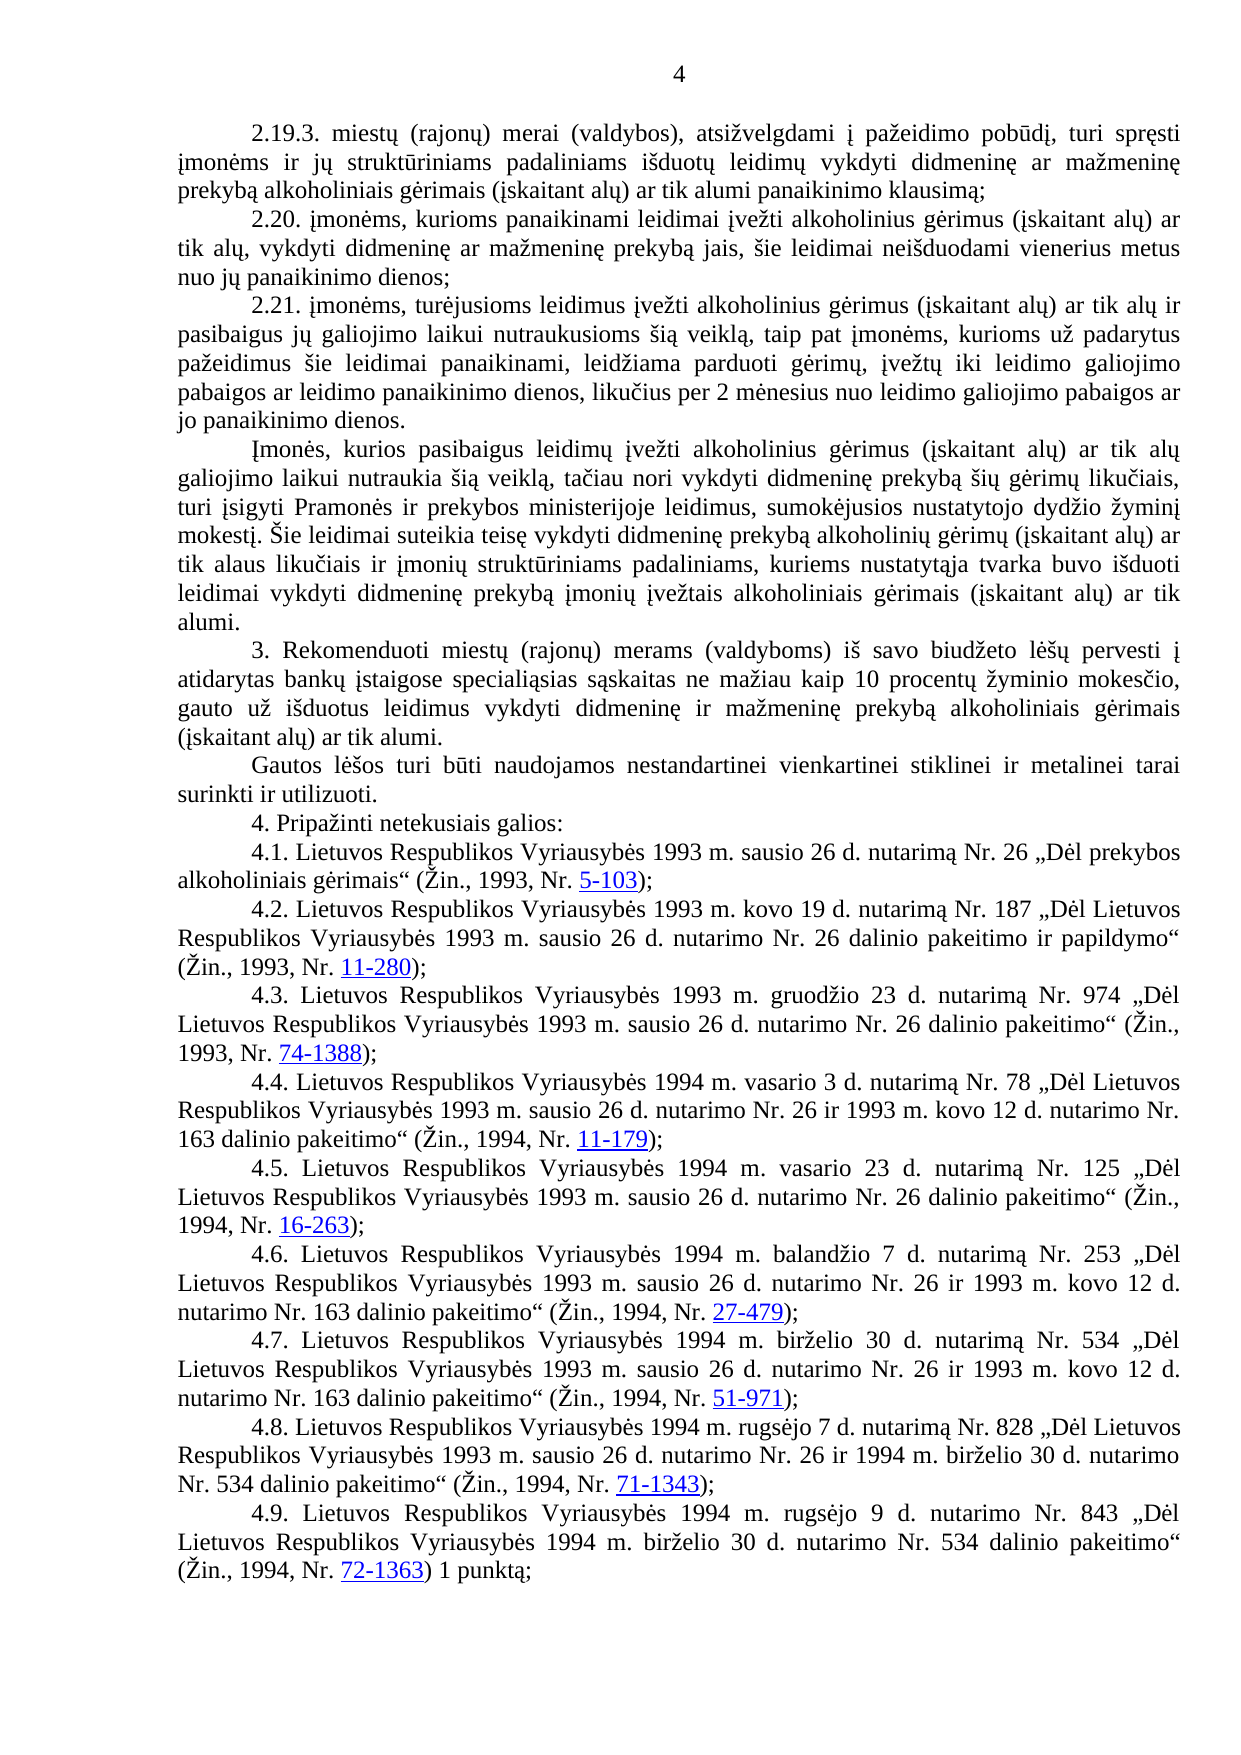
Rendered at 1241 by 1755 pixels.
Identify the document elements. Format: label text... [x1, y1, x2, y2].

text 3. Rekomenduoti miestų (rajonų) merams (valdyboms) iš savo biudžeto lėšų pervesti į atidarytas bankų įstaigose specialiąsias sąskaitas ne mažiau kaip 10 procentų žyminio mokesčio, gauto už išduotus leidimus vykdyti didmeninę ir mažmeninę prekybą alkoholiniais gėrimais (įskaitant alų) ar tik alumi. [177, 636, 1181, 751]
text 4.8. Lietuvos Respublikos Vyriausybės 1994 m. rugsėjo 7 d. nutarimą Nr. 828 „Dėl Lietuvos Respublikos Vyriausybės 1993 m. sausio 26 d. nutarimo Nr. 26 ir 1994 m. birželio 30 d. nutarimo Nr. 534 dalinio pakeitimo“ (Žin., 1994, Nr. 71-1343); [177, 1412, 1181, 1498]
text 4.1. Lietuvos Respublikos Vyriausybės 1993 m. sausio 26 d. nutarimą Nr. 26 „Dėl prekybos alkoholiniais gėrimais“ (Žin., 1993, Nr. 5-103); [177, 837, 1181, 894]
text 4.6. Lietuvos Respublikos Vyriausybės 1994 m. balandžio 7 d. nutarimą Nr. 253 „Dėl Lietuvos Respublikos Vyriausybės 1993 m. sausio 26 d. nutarimo Nr. 26 ir 1993 m. kovo 12 d. nutarimo Nr. 163 dalinio pakeitimo“ (Žin., 1994, Nr. 27-479); [177, 1239, 1181, 1326]
text 4.2. Lietuvos Respublikos Vyriausybės 1993 m. kovo 19 d. nutarimą Nr. 187 „Dėl Lietuvos Respublikos Vyriausybės 1993 m. sausio 26 d. nutarimo Nr. 26 dalinio pakeitimo ir papildymo“ (Žin., 1993, Nr. 11-280); [177, 894, 1181, 981]
text 2.21. įmonėms, turėjusioms leidimus įvežti alkoholinius gėrimus (įskaitant alų) ar tik alų ir pasibaigus jų galiojimo laikui nutraukusioms šią veiklą, taip pat įmonėms, kurioms už padarytus pažeidimus šie leidimai panaikinami, leidžiama parduoti gėrimų, įvežtų iki leidimo galiojimo pabaigos ar leidimo panaikinimo dienos, likučius per 2 mėnesius nuo leidimo galiojimo pabaigos ar jo panaikinimo dienos. [177, 291, 1181, 434]
text 2.19.3. miestų (rajonų) merai (valdybos), atsižvelgdami į pažeidimo pobūdį, turi spręsti įmonėms ir jų struktūriniams padaliniams išduotų leidimų vykdyti didmeninę ar mažmeninę prekybą alkoholiniais gėrimais (įskaitant alų) ar tik alumi panaikinimo klausimą; [177, 118, 1181, 204]
text 2.20. įmonėms, kurioms panaikinami leidimai įvežti alkoholinius gėrimus (įskaitant alų) ar tik alų, vykdyti didmeninę ar mažmeninę prekybą jais, šie leidimai neišduodami vienerius metus nuo jų panaikinimo dienos; [177, 204, 1181, 291]
text 4.3. Lietuvos Respublikos Vyriausybės 1993 m. gruodžio 23 d. nutarimą Nr. 974 „Dėl Lietuvos Respublikos Vyriausybės 1993 m. sausio 26 d. nutarimo Nr. 26 dalinio pakeitimo“ (Žin., 1993, Nr. 74-1388); [177, 981, 1181, 1067]
text 4.5. Lietuvos Respublikos Vyriausybės 1994 m. vasario 23 d. nutarimą Nr. 125 „Dėl Lietuvos Respublikos Vyriausybės 1993 m. sausio 26 d. nutarimo Nr. 26 dalinio pakeitimo“ (Žin., 1994, Nr. 16-263); [177, 1153, 1181, 1239]
text Įmonės, kurios pasibaigus leidimų įvežti alkoholinius gėrimus (įskaitant alų) ar tik alų galiojimo laikui nutraukia šią veiklą, tačiau nori vykdyti didmeninę prekybą šių gėrimų likučiais, turi įsigyti Pramonės ir prekybos ministerijoje leidimus, sumokėjusios nustatytojo dydžio žyminį mokestį. Šie leidimai suteikia teisę vykdyti didmeninę prekybą alkoholinių gėrimų (įskaitant alų) ar tik alaus likučiais ir įmonių struktūriniams padaliniams, kuriems nustatytąja tvarka buvo išduoti leidimai vykdyti didmeninę prekybą įmonių įvežtais alkoholiniais gėrimais (įskaitant alų) ar tik alumi. [177, 434, 1181, 636]
text 4. Pripažinti netekusiais galios: [177, 808, 1181, 837]
text 4.7. Lietuvos Respublikos Vyriausybės 1994 m. birželio 30 d. nutarimą Nr. 534 „Dėl Lietuvos Respublikos Vyriausybės 1993 m. sausio 26 d. nutarimo Nr. 26 ir 1993 m. kovo 12 d. nutarimo Nr. 163 dalinio pakeitimo“ (Žin., 1994, Nr. 51-971); [177, 1326, 1181, 1412]
text Gautos lėšos turi būti naudojamos nestandartinei vienkartinei stiklinei ir metalinei tarai surinkti ir utilizuoti. [177, 751, 1181, 808]
text 4.4. Lietuvos Respublikos Vyriausybės 1994 m. vasario 3 d. nutarimą Nr. 78 „Dėl Lietuvos Respublikos Vyriausybės 1993 m. sausio 26 d. nutarimo Nr. 26 ir 1993 m. kovo 12 d. nutarimo Nr. 163 dalinio pakeitimo“ (Žin., 1994, Nr. 11-179); [177, 1067, 1181, 1153]
text 4.9. Lietuvos Respublikos Vyriausybės 1994 m. rugsėjo 9 d. nutarimo Nr. 843 „Dėl Lietuvos Respublikos Vyriausybės 1994 m. birželio 30 d. nutarimo Nr. 534 dalinio pakeitimo“ (Žin., 1994, Nr. 72-1363) 1 punktą; [177, 1498, 1181, 1584]
